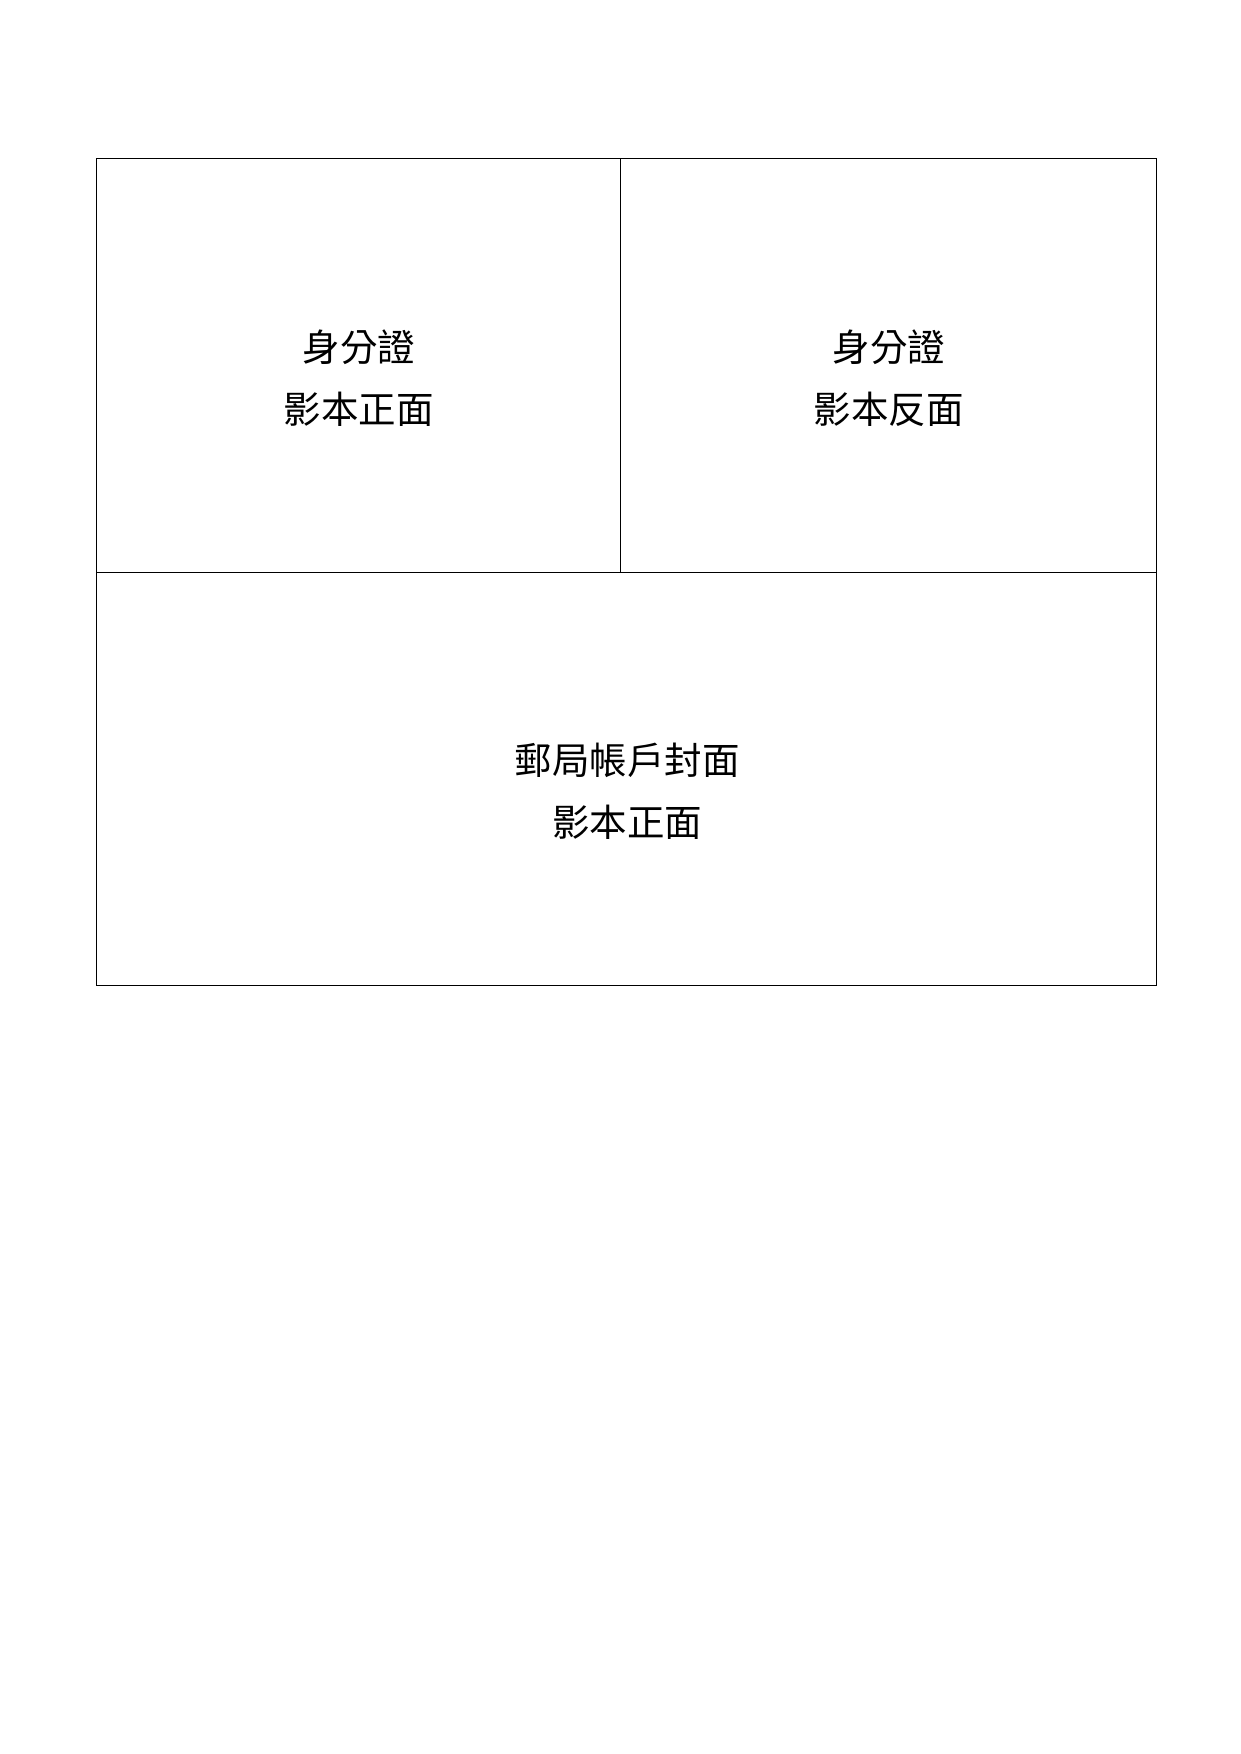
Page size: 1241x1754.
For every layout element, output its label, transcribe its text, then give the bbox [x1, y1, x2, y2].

table_cell 身分證 影本反面 [621, 159, 1156, 572]
table_cell 郵局帳戶封面 影本正面 [97, 573, 1156, 985]
table_cell 身分證 影本正面 [97, 159, 620, 572]
